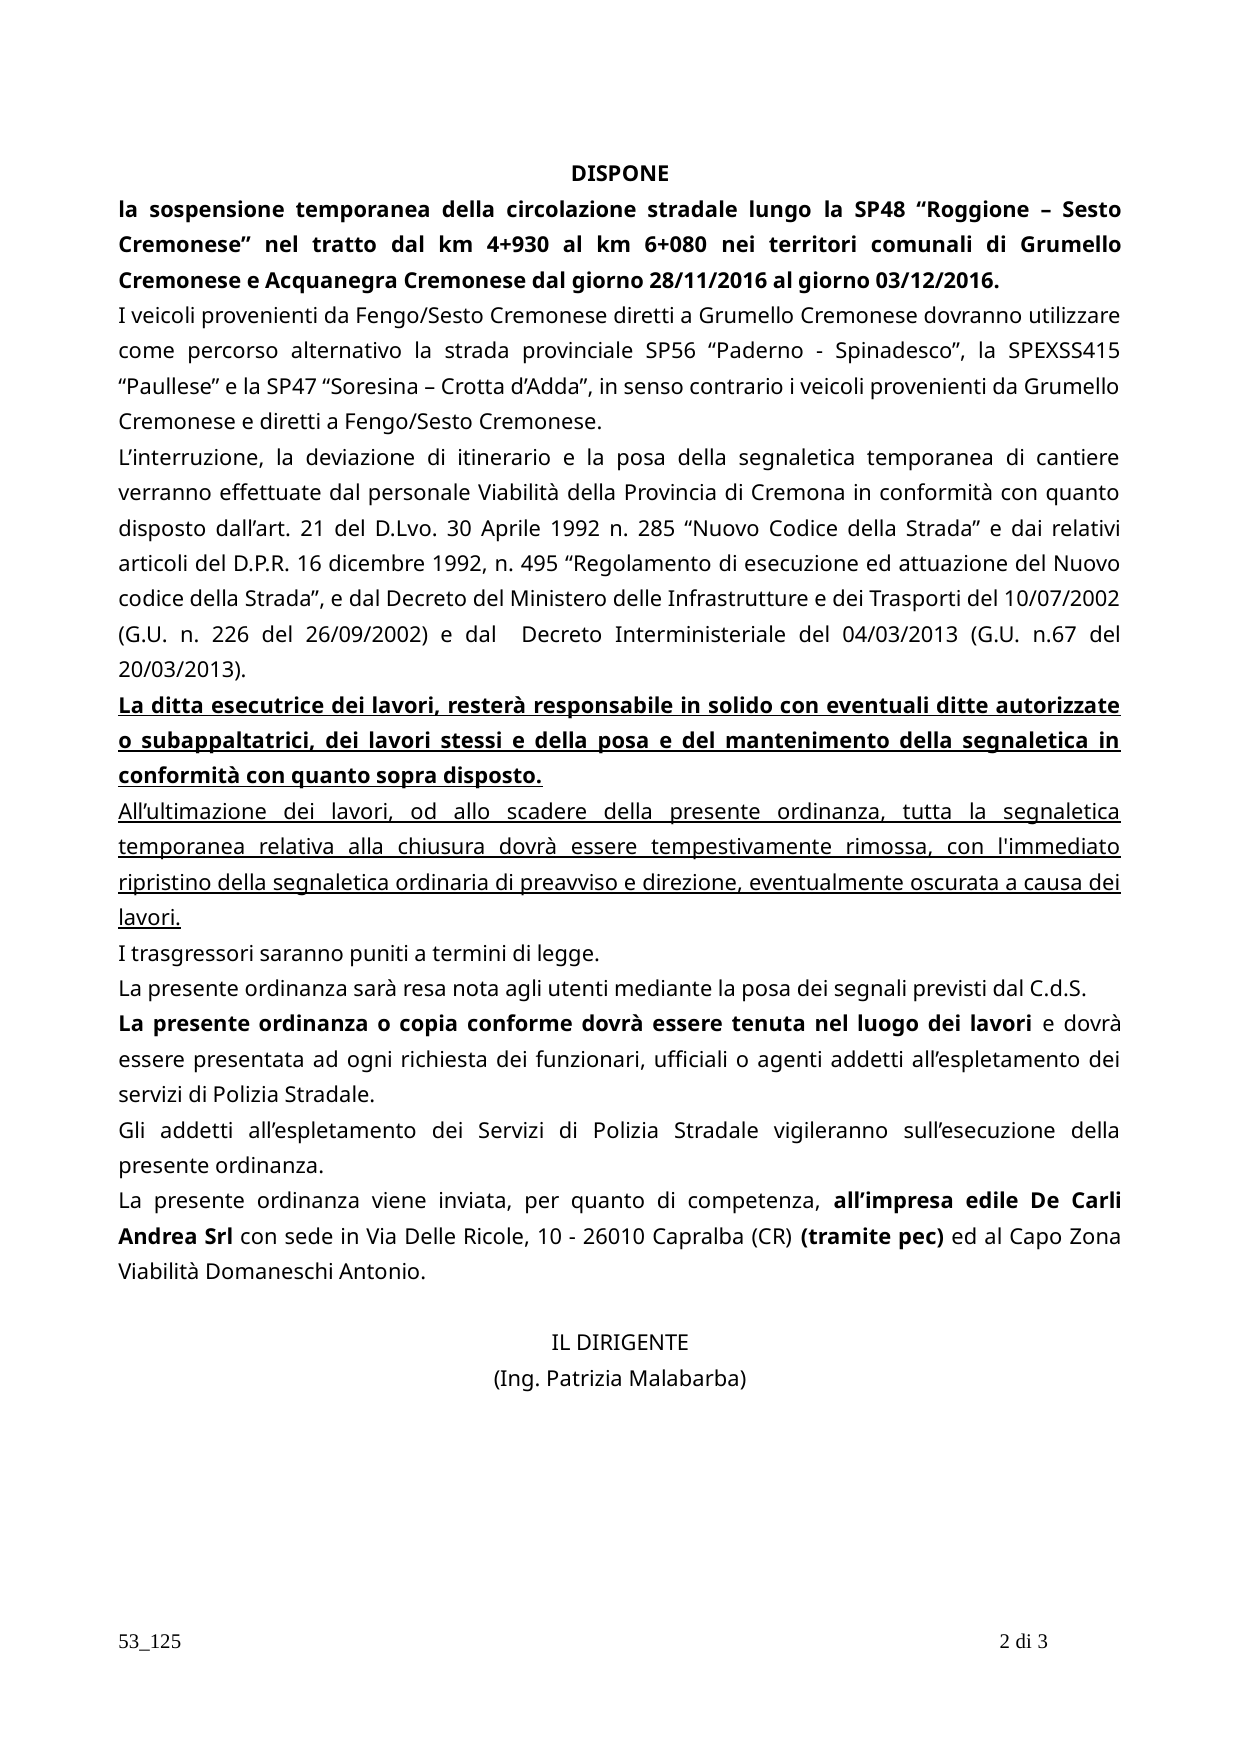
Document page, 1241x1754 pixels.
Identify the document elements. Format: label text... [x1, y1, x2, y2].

text La presente ordinanza viene inviata, per quanto di competenza, all’impresa edile De Carli Andrea Srl con sede in Via Delle Ricole, 10 - 26010 Capralba (CR) (tramite pec) ed al Capo Zona Viabilità Domaneschi Antonio. [118, 1181, 1122, 1287]
text Gli addetti all’espletamento dei Servizi di Polizia Stradale vigileranno sull’esecuzione della presente ordinanza. [118, 1110, 1122, 1181]
text IL DIRIGENTE [118, 1322, 1122, 1358]
text (Ing. Patrizia Malabarba) [118, 1358, 1122, 1393]
text La presente ordinanza sarà resa nota agli utenti mediante la posa dei segnali previsti dal C.d.S. [118, 968, 1122, 1003]
subtitle DISPONE [118, 153, 1122, 189]
text la sospensione temporanea della circolazione stradale lungo la SP48 “Roggione – Sesto Cremonese” nel tratto dal km 4+930 al km 6+080 nei territori comunali di Grumello Cremonese e Acquanegra Cremonese dal giorno 28/11/2016 al giorno 03/12/2016. [118, 189, 1122, 295]
text La ditta esecutrice dei lavori, resterà responsabile in solido con eventuali ditte autorizzate o subappaltatrici, dei lavori stessi e della posa e del mantenimento della segnaletica in conformità con quanto sopra disposto. [118, 685, 1122, 791]
text All’ultimazione dei lavori, od allo scadere della presente ordinanza, tutta la segnaletica temporanea relativa alla chiusura dovrà essere tempestivamente rimossa, con l'immediato ripristino della segnaletica ordinaria di preavviso e direzione, eventualmente oscurata a causa dei lavori. [118, 791, 1122, 933]
text L’interruzione, la deviazione di itinerario e la posa della segnaletica temporanea di cantiere verranno effettuate dal personale Viabilità della Provincia di Cremona in conformità con quanto disposto dall’art. 21 del D.Lvo. 30 Aprile 1992 n. 285 “Nuovo Codice della Strada” e dai relativi articoli del D.P.R. 16 dicembre 1992, n. 495 “Regolamento di esecuzione ed attuazione del Nuovo codice della Strada”, e dal Decreto del Ministero delle Infrastrutture e dei Trasporti del 10/07/2002 (G.U. n. 226 del 26/09/2002) e dal Decreto Interministeriale del 04/03/2013 (G.U. n.67 del 20/03/2013). [118, 437, 1122, 685]
text I veicoli provenienti da Fengo/Sesto Cremonese diretti a Grumello Cremonese dovranno utilizzare come percorso alternativo la strada provinciale SP56 “Paderno - Spinadesco”, la SPEXSS415 “Paullese” e la SP47 “Soresina – Crotta d’Adda”, in senso contrario i veicoli provenienti da Grumello Cremonese e diretti a Fengo/Sesto Cremonese. [118, 295, 1122, 437]
text I trasgressori saranno puniti a termini di legge. [118, 933, 1122, 968]
text La presente ordinanza o copia conforme dovrà essere tenuta nel luogo dei lavori e dovrà essere presentata ad ogni richiesta dei funzionari, ufficiali o agenti addetti all’espletamento dei servizi di Polizia Stradale. [118, 1003, 1122, 1110]
